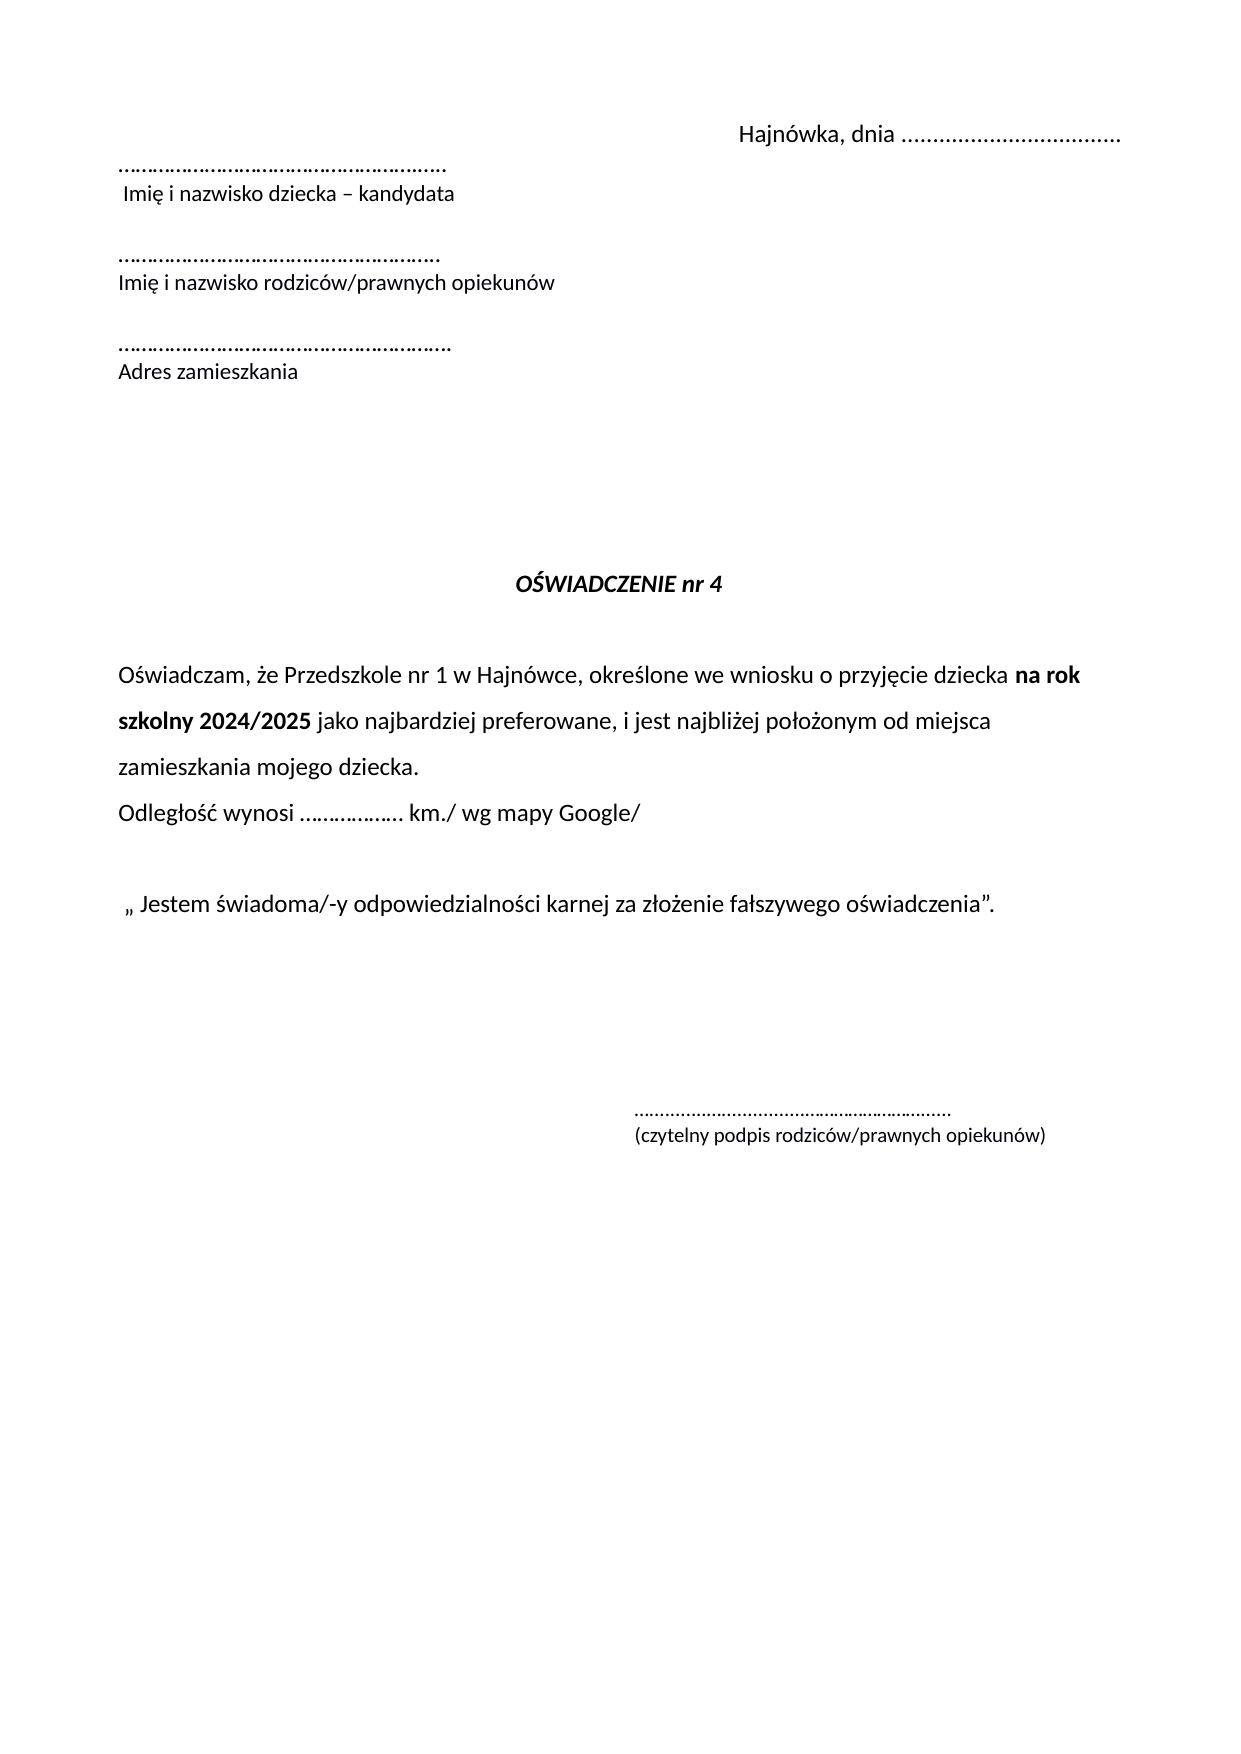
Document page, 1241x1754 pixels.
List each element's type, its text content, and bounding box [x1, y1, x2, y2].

text Imię i nazwisko dziecka – kandydata [118, 179, 1122, 207]
text …………………………………………………. [118, 327, 1122, 357]
text Oświadczam, że Przedszkole nr 1 w Hajnówce, określone we wniosku o przyjęcie dziecka na rok szkolny 2024/2025 jako najbardziej preferowane, i jest najbliżej położonym od miejsca zamieszkania mojego dziecka. [118, 660, 1122, 782]
text Odległość wynosi ……………… km./ wg mapy Google/ [118, 797, 1122, 827]
text Adres zamieszkania [118, 357, 1122, 385]
text Hajnówka, dnia ................................... [118, 118, 1122, 149]
text (czytelny podpis rodziców/prawnych opiekunów) [634, 1122, 1122, 1147]
text …...........…................……………………...... [634, 1071, 1122, 1122]
text OŚWIADCZENIE nr 4 [118, 568, 1122, 599]
text ……………………………………………….. [118, 238, 1122, 268]
text „ Jestem świadoma/-y odpowiedzialności karnej za złożenie fałszywego oświadczenia”. [118, 888, 1122, 919]
text …………………………………………….….. [118, 149, 1122, 179]
text Imię i nazwisko rodziców/prawnych opiekunów [118, 268, 1122, 296]
